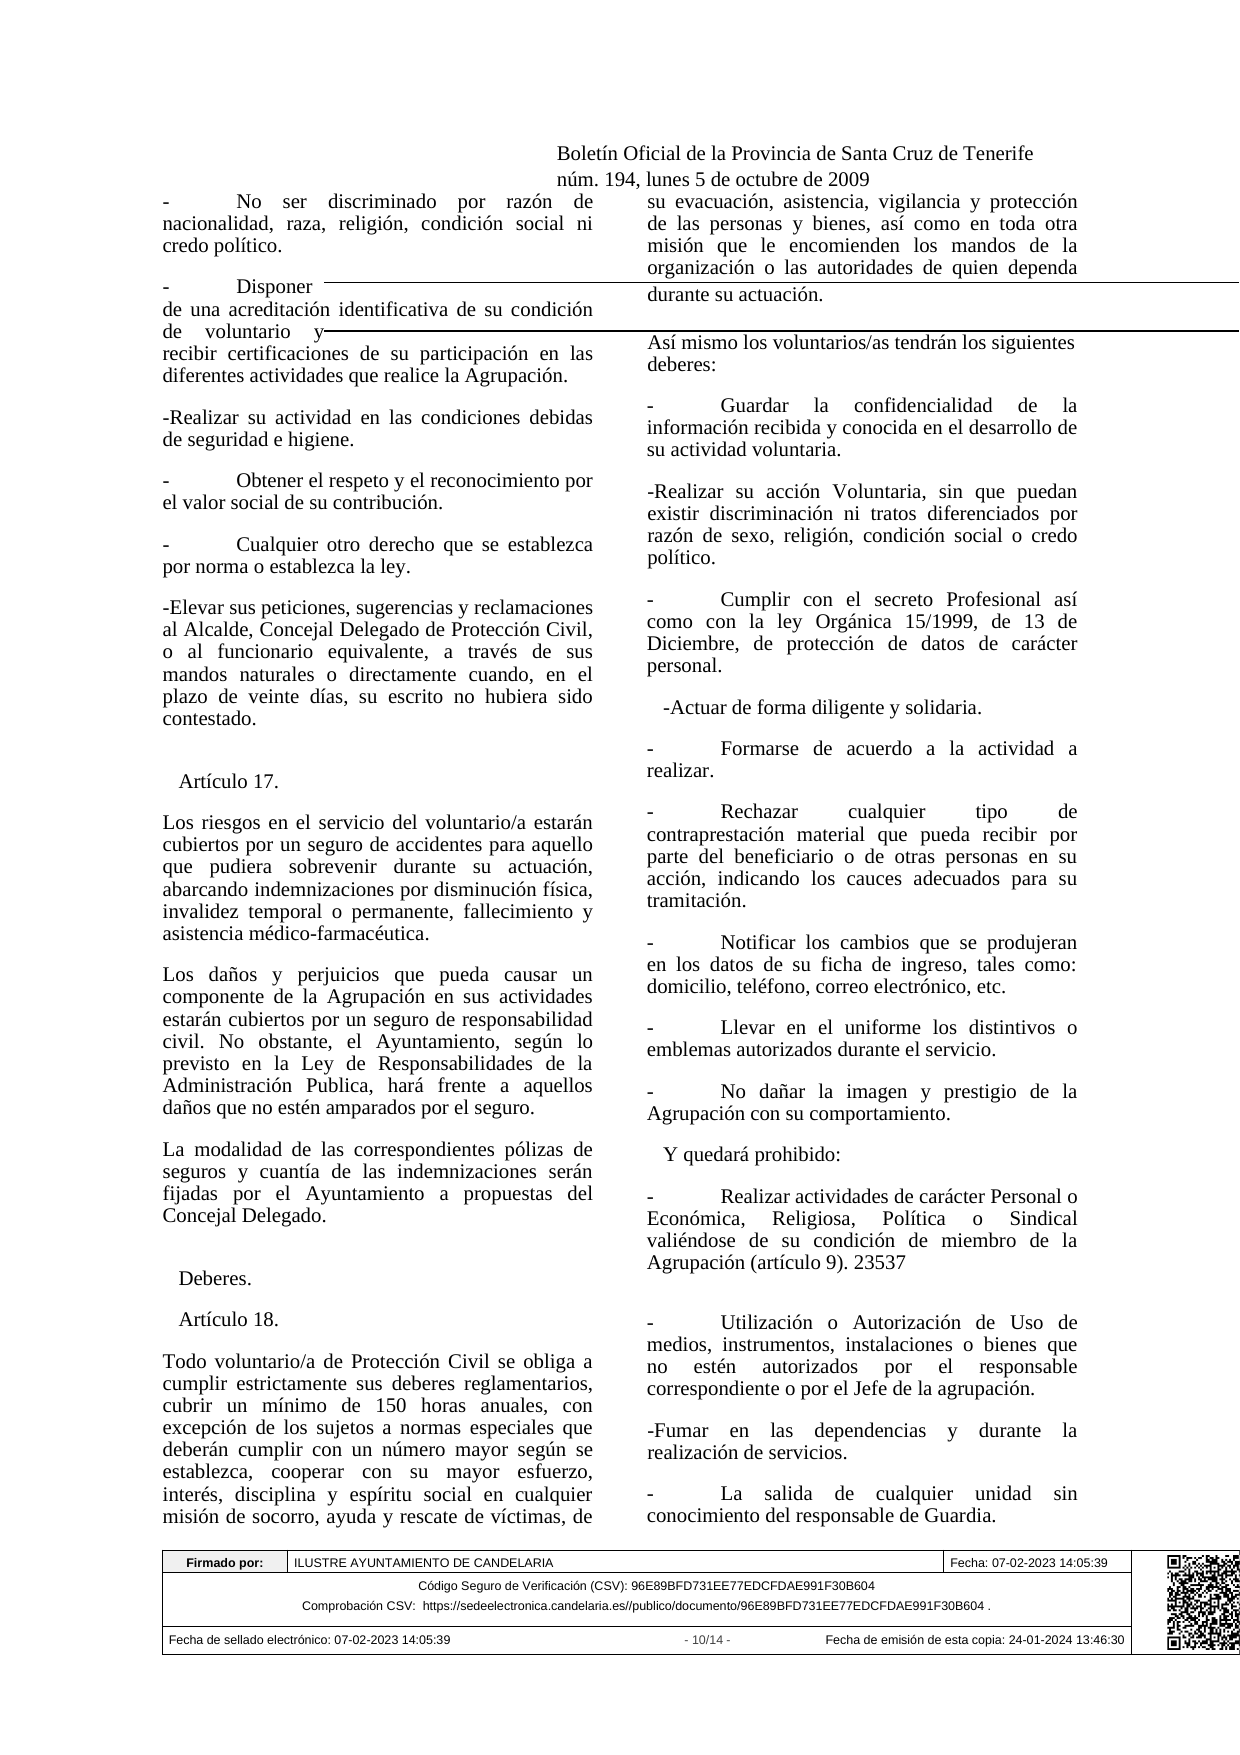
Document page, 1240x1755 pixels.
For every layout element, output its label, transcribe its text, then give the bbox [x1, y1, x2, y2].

text -Elevar sus peticiones, sugerencias y reclamaciones al Alcalde, Concejal Delegado de Protección Civil, o al funcionario equivalente, a través de sus mandos naturales o directamente cuando, en el plazo de veinte días, su escrito no hubiera sido contestado. [162, 597, 593, 730]
text Artículo 17. [178, 771, 593, 793]
list Obtener el respeto y el reconocimiento por el valor social de su contribución. [162, 470, 593, 514]
text -Actuar de forma diligente y solidaria. [663, 696, 1078, 718]
list Guardar la confidencialidad de la información recibida y conocida en el desarrollo de su actividad voluntaria. [647, 396, 1078, 461]
list Realizar actividades de carácter Personal o Económica, Religiosa, Política o Sindical valiéndose de su condición de miembro de la Agrupación (artículo 9). 23537 [647, 1186, 1078, 1274]
list Cumplir con el secreto Profesional así como con la ley Orgánica 15/1999, de 13 de Diciembre, de protección de datos de carácter personal. [647, 588, 1078, 677]
text [647, 325, 1078, 330]
text Los riesgos en el servicio del voluntario/a estarán cubiertos por un seguro de accidentes para aquello que pudiera sobrevenir durante su actuación, abarcando indemnizaciones por disminución física, invalidez temporal o permanente, fallecimiento y asistencia médico-farmacéutica. [162, 812, 593, 945]
text Y quedará prohibido: [663, 1144, 1078, 1166]
text Deberes. [178, 1268, 593, 1290]
list La salida de cualquier unidad sin conocimiento del responsable de Guardia. [647, 1483, 1078, 1527]
text durante su actuación. [647, 283, 1078, 306]
list Utilización o Autorización de Uso de medios, instrumentos, instalaciones o bienes que no estén autorizados por el responsable correspondiente o por el Jefe de la agrupación. [647, 1312, 1078, 1400]
text Artículo 18. [178, 1309, 593, 1331]
text -Realizar su actividad en las condiciones debidas de seguridad e higiene. [162, 406, 593, 451]
text su evacuación, asistencia, vigilancia y protección de las personas y bienes, así como en toda otra misión que le encomienden los mandos de la organización o las autoridades de quien dependa [647, 191, 1078, 282]
text -Realizar su acción Voluntaria, sin que puedan existir discriminación ni tratos diferenciados por razón de sexo, religión, condición social o credo político. [647, 481, 1078, 569]
list Rechazar cualquier tipo de contraprestación material que pueda recibir por parte del beneficiario o de otras personas en su acción, indicando los cauces adecuados para su tramitación. [647, 801, 1078, 912]
text Así mismo los voluntarios/as tendrán los siguientes deberes: [647, 332, 1078, 376]
list Disponer de una acreditación identificativa de su condición de voluntario y recibir certificaciones de su participación en las diferentes actividades que realice la Agrupación. [162, 276, 593, 387]
text La modalidad de las correspondientes pólizas de seguros y cuantía de las indemnizaciones serán fijadas por el Ayuntamiento a propuestas del Concejal Delegado. [162, 1139, 593, 1227]
list Notificar los cambios que se produjeran en los datos de su ficha de ingreso, tales como: domicilio, teléfono, correo electrónico, etc. [647, 931, 1078, 998]
list No dañar la imagen y prestigio de la Agrupación con su comportamiento. [647, 1081, 1078, 1125]
text -Fumar en las dependencias y durante la realización de servicios. [647, 1420, 1078, 1464]
list Cualquier otro derecho que se establezca por norma o establezca la ley. [162, 533, 593, 578]
text Todo voluntario/a de Protección Civil se obliga a cumplir estrictamente sus deberes reglamentarios, cubrir un mínimo de 150 horas anuales, con excepción de los sujetos a normas especiales que deberán cumplir con un número mayor según se establezca, cooperar con su mayor esfuerzo, interés, disciplina y espíritu social en cualquier misión de socorro, ayuda y rescate de víctimas, de [162, 1350, 593, 1528]
list No ser discriminado por razón de nacionalidad, raza, religión, condición social ni credo político. [162, 191, 593, 257]
list Llevar en el uniforme los distintivos o emblemas autorizados durante el servicio. [647, 1017, 1078, 1061]
list Formarse de acuerdo a la actividad a realizar. [647, 738, 1078, 782]
text Los daños y perjuicios que pueda causar un componente de la Agrupación en sus actividades estarán cubiertos por un seguro de responsabilidad civil. No obstante, el Ayuntamiento, según lo previsto en la Ley de Responsabilidades de la Administración Publica, hará frente a aquellos daños que no estén amparados por el seguro. [162, 964, 593, 1119]
